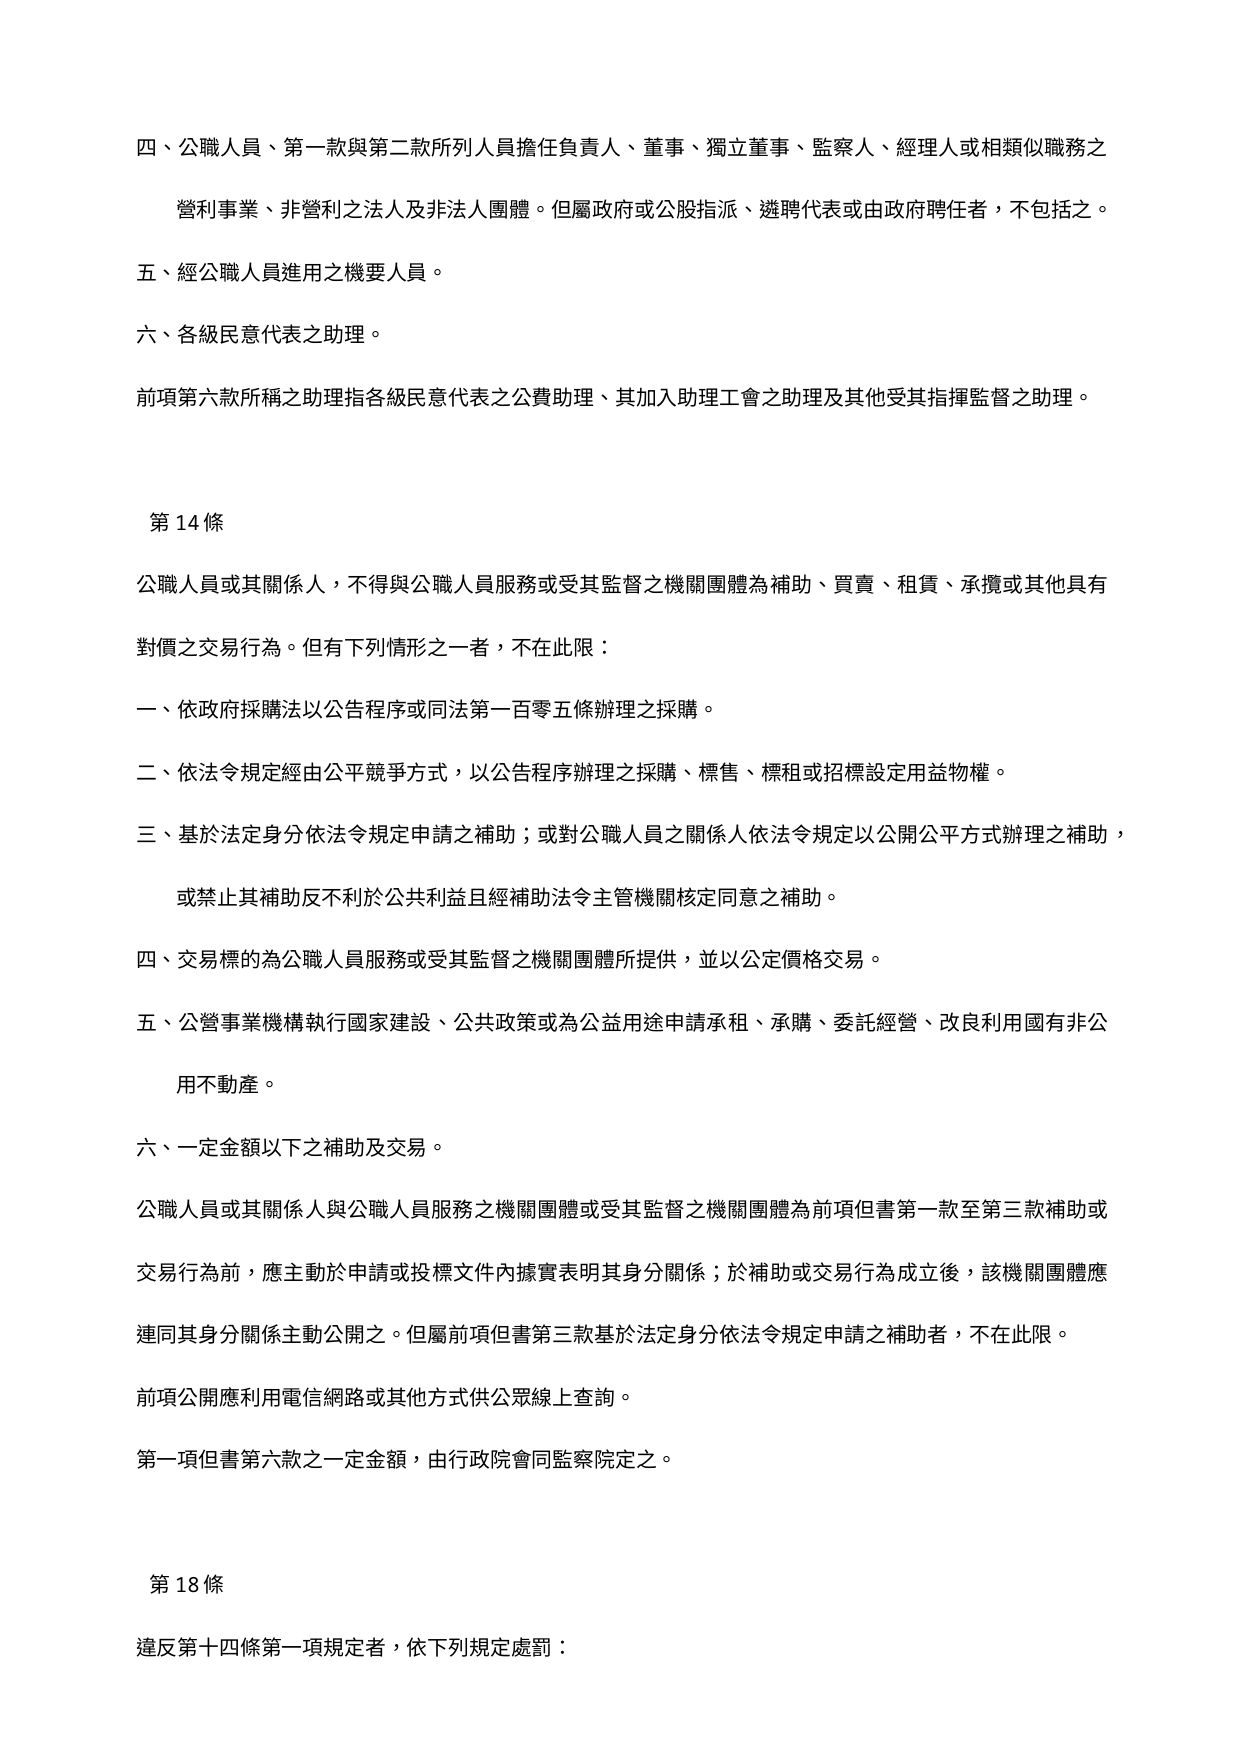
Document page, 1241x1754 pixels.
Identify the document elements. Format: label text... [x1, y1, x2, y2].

text 六、各級民意代表之助理。 [136, 292, 1110, 354]
text 五、公營事業機構執行國家建設、公共政策或為公益用途申請承租、承購、委託經營、改良利用國有非公用不動產。 [136, 979, 1110, 1104]
text 二、依法令規定經由公平競爭方式，以公告程序辦理之採購、標售、標租或招標設定用益物權。 [136, 729, 1110, 792]
text 前項第六款所稱之助理指各級民意代表之公費助理、其加入助理工會之助理及其他受其指揮監督之助理。 [136, 354, 1110, 417]
text 第18條 [62, 1542, 1204, 1604]
text 三、基於法定身分依法令規定申請之補助；或對公職人員之關係人依法令規定以公開公平方式辦理之補助，或禁止其補助反不利於公共利益且經補助法令主管機關核定同意之補助。 [136, 792, 1110, 917]
text 公職人員或其關係人，不得與公職人員服務或受其監督之機關團體為補助、買賣、租賃、承攬或其他具有對價之交易行為。但有下列情形之一者，不在此限： [136, 542, 1110, 667]
text 四、公職人員、第一款與第二款所列人員擔任負責人、董事、獨立董事、監察人、經理人或相類似職務之營利事業、非營利之法人及非法人團體。但屬政府或公股指派、遴聘代表或由政府聘任者，不包括之。 [136, 104, 1110, 229]
text 六、一定金額以下之補助及交易。 [136, 1104, 1110, 1167]
text 公職人員或其關係人與公職人員服務之機關團體或受其監督之機關團體為前項但書第一款至第三款補助或交易行為前，應主動於申請或投標文件內據實表明其身分關係；於補助或交易行為成立後，該機關團體應連同其身分關係主動公開之。但屬前項但書第三款基於法定身分依法令規定申請之補助者，不在此限。 [136, 1167, 1110, 1354]
text 五、經公職人員進用之機要人員。 [136, 229, 1110, 292]
text 違反第十四條第一項規定者，依下列規定處罰： [136, 1604, 1110, 1667]
text 第14條 [62, 479, 1204, 542]
text 一、依政府採購法以公告程序或同法第一百零五條辦理之採購。 [136, 667, 1110, 729]
text 前項公開應利用電信網路或其他方式供公眾線上查詢。 [136, 1354, 1110, 1417]
text 第一項但書第六款之一定金額，由行政院會同監察院定之。 [136, 1417, 1110, 1479]
text 四、交易標的為公職人員服務或受其監督之機關團體所提供，並以公定價格交易。 [136, 917, 1110, 979]
